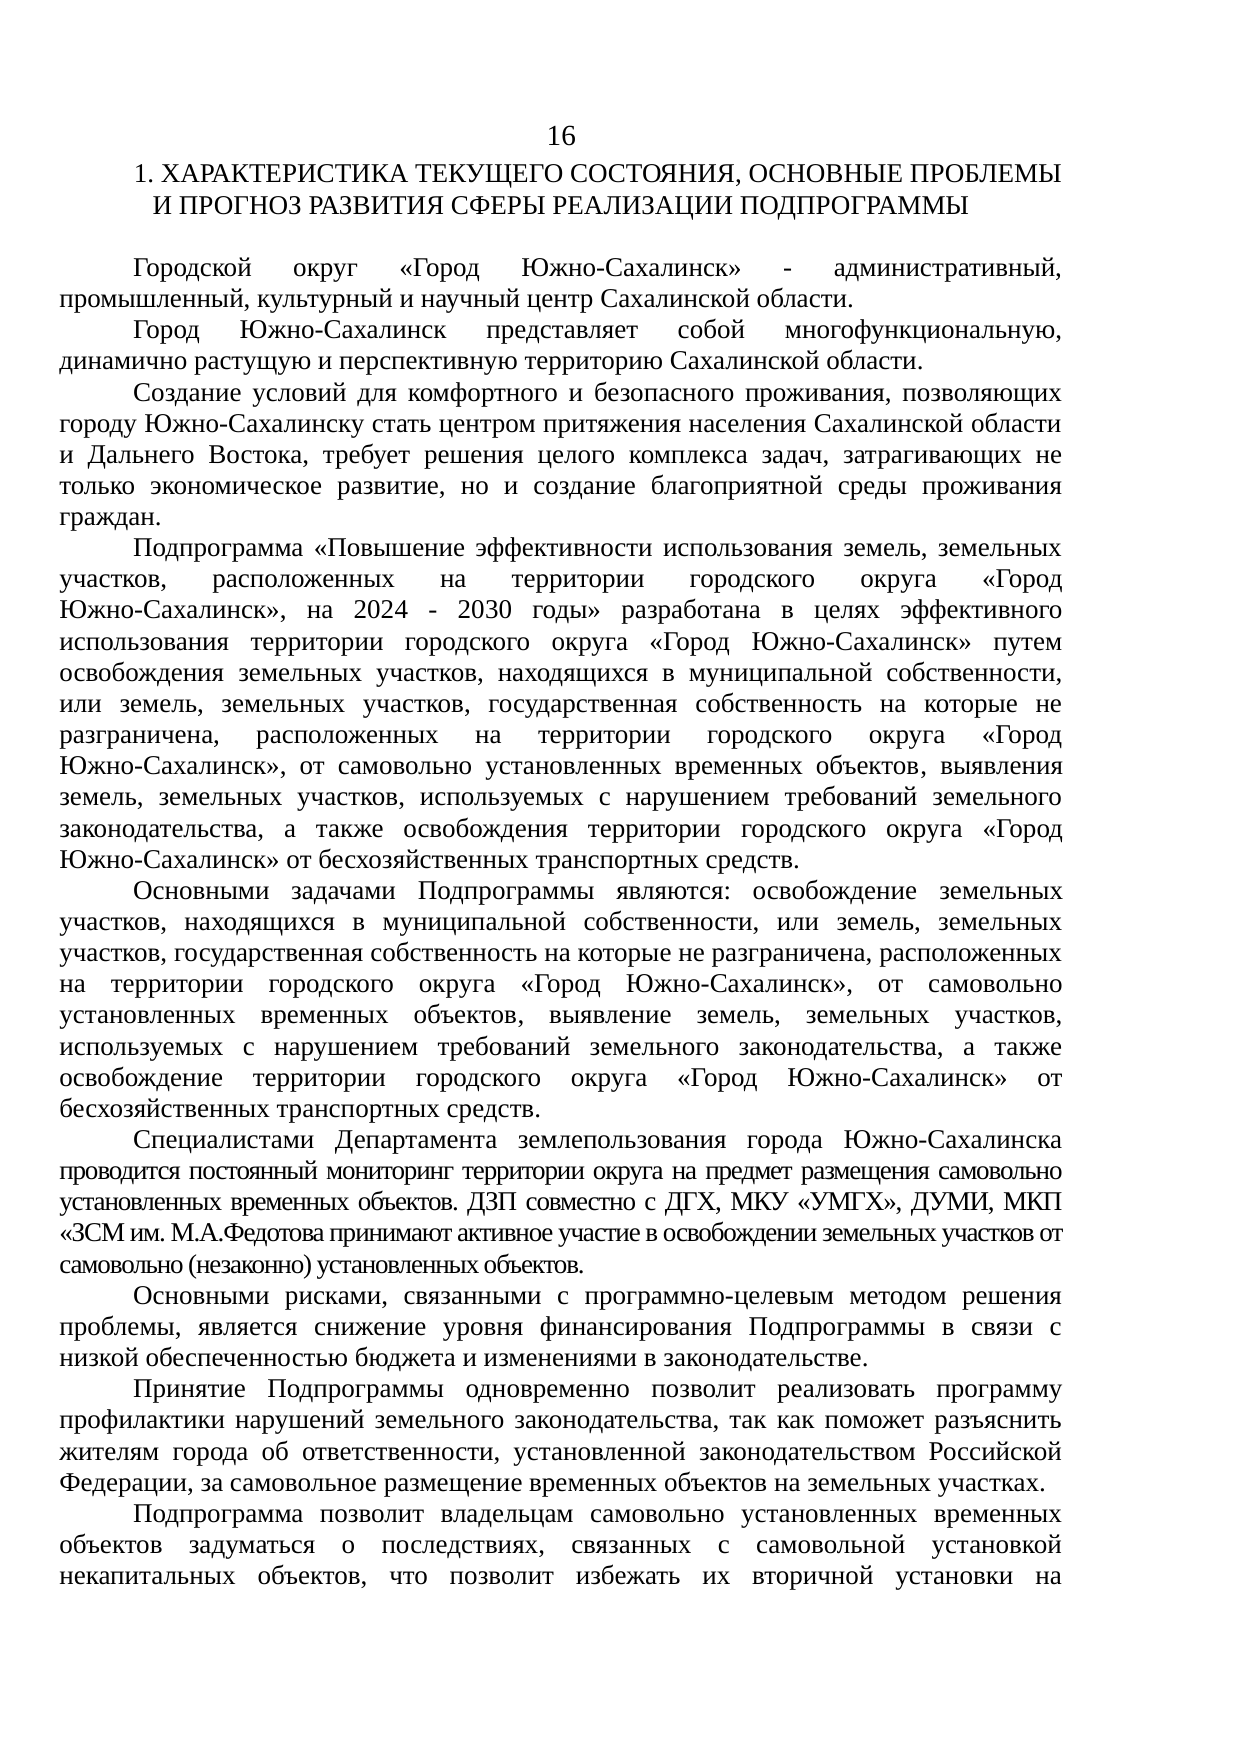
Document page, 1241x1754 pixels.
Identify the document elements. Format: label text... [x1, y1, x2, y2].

text Принятие Подпрограммы одновременно позволит реализовать программу профилактики нарушений земельного законодательства, так как поможет разъяснить жителям города об ответственности, установленной законодательством Российской Федерации, за самовольное размещение временных объектов на земельных участках. [59, 1372, 1063, 1497]
text Основными рисками, связанными с программно-целевым методом решения проблемы, является снижение уровня финансирования Подпрограммы в связи с низкой обеспеченностью бюджета и изменениями в законодательстве. [59, 1279, 1063, 1372]
text Основными задачами Подпрограммы являются: освобождение земельных участков, находящихся в муниципальной собственности, или земель, земельных участков, государственная собственность на которые не разграничена, расположенных на территории городского округа «Город Южно-Сахалинск», от самовольно установленных временных объектов, выявление земель, земельных участков, используемых с нарушением требований земельного законодательства, а также освобождение территории городского округа «Город Южно-Сахалинск» от бесхозяйственных транспортных средств. [59, 874, 1063, 1123]
text Подпрограмма позволит владельцам самовольно установленных временных объектов задуматься о последствиях, связанных с самовольной установкой некапитальных объектов, что позволит избежать их вторичной установки на [59, 1497, 1063, 1590]
text Город Южно-Сахалинск представляет собой многофункциональную, динамично растущую и перспективную территорию Сахалинской области. [59, 313, 1063, 376]
text Городской округ «Город Южно-Сахалинск» - административный, промышленный, культурный и научный центр Сахалинской области. [59, 251, 1063, 313]
text Подпрограмма «Повышение эффективности использования земель, земельных участков, расположенных на территории городского округа «Город Южно-Сахалинск», на 2024 - 2030 годы» разработана в целях эффективного использования территории городского округа «Город Южно-Сахалинск» путем освобождения земельных участков, находящихся в муниципальной собственности, или земель, земельных участков, государственная собственность на которые не разграничена, расположенных на территории городского округа «Город Южно-Сахалинск», от самовольно установленных временных объектов, выявления земель, земельных участков, используемых с нарушением требований земельного законодательства, а также освобождения территории городского округа «Город Южно-Сахалинск» от бесхозяйственных транспортных средств. [59, 531, 1063, 874]
text Создание условий для комфортного и безопасного проживания, позволяющих городу Южно-Сахалинску стать центром притяжения населения Сахалинской области и Дальнего Востока, требует решения целого комплекса задач, затрагивающих не только экономическое развитие, но и создание благоприятной среды проживания граждан. [59, 376, 1063, 531]
text Специалистами Департамента землепользования города Южно-Сахалинска проводится постоянный мониторинг территории округа на предмет размещения самовольно установленных временных объектов. ДЗП совместно с ДГХ, МКУ «УМГХ», ДУМИ, МКП «ЗСМ им. М.А.Федотова принимают активное участие в освобождении земельных участков от самовольно (незаконно) установленных объектов. [59, 1123, 1063, 1279]
text 1. ХАРАКТЕРИСТИКА ТЕКУЩЕГО СОСТОЯНИЯ, ОСНОВНЫЕ ПРОБЛЕМЫ И ПРОГНОЗ РАЗВИТИЯ СФЕРЫ РЕАЛИЗАЦИИ ПОДПРОГРАММЫ [59, 158, 1063, 220]
